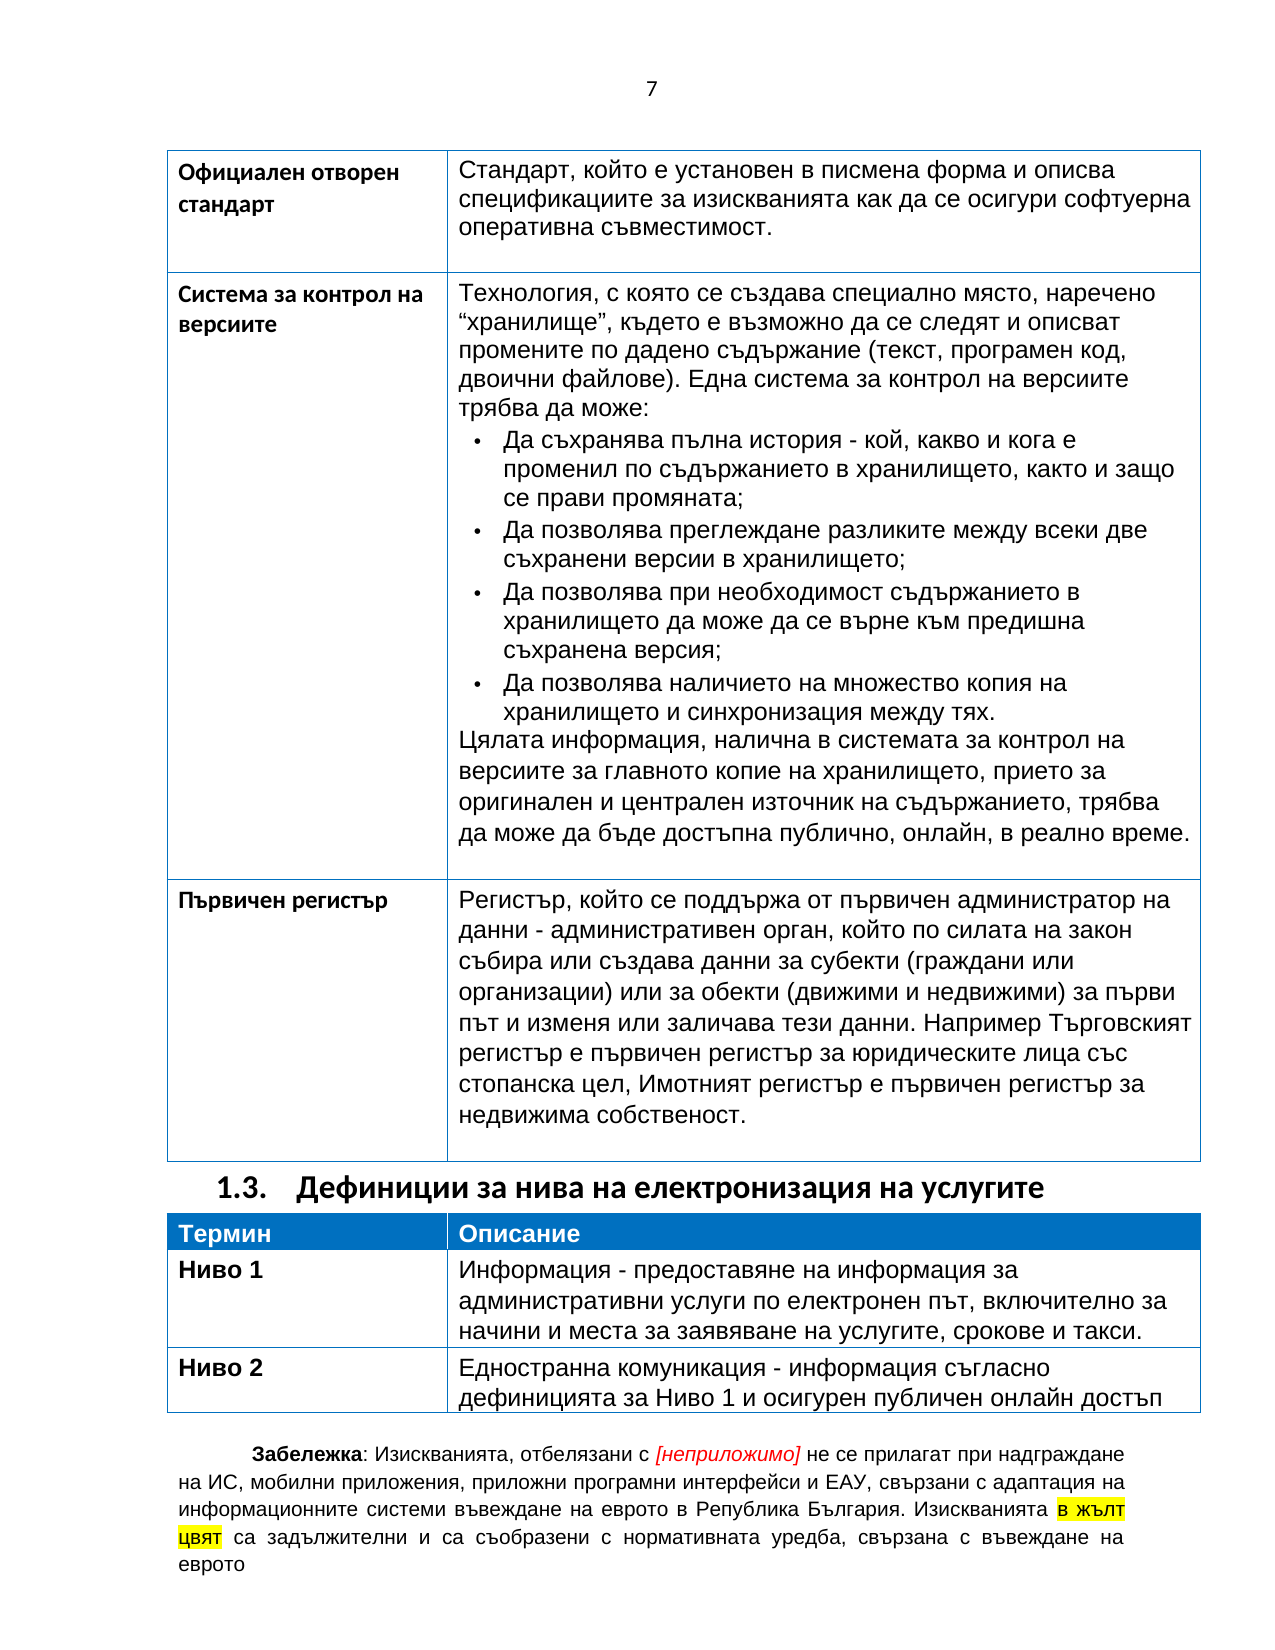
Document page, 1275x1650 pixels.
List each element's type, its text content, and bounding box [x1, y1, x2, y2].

table_cell Ниво 2 [168, 1348, 447, 1412]
table_cell Едностранна комуникация - информация съгласно дефиницията за Ниво 1 и осигурен публичен онлайн достъп [448, 1348, 1200, 1412]
table_cell Ниво 1 [168, 1250, 447, 1347]
table_cell Система за контрол на версиите [168, 273, 447, 879]
table_cell Информация - предоставяне на информация за административни услуги по електронен път, включително за начини и места за заявяване на услугите, срокове и такси. [448, 1250, 1200, 1347]
table_header Описание [448, 1214, 1200, 1249]
table_cell Първичен регистър [168, 880, 447, 1161]
subtitle Дефиниции за нива на електронизация на услугите [216, 1166, 1125, 1207]
table_cell Технология, с която се създава специално място, наречено “хранилище”, където е възможно да се следят и описват промените по дадено съдържание (текст, програмен код, двоични файлове). Една система за контрол на версиите трябва да може: Да съхранява пълна история - кой, какво и кога е променил по съдържанието в хранилището, както и защо се прави промяната; Да позволява преглеждане разликите между всеки две съхранени версии в хранилището; Да позволява при необходимост съдържанието в хранилището да може да се върне към предишна съхранена версия; Да позволява наличието на множество копия на хранилището и синхронизация между тях. Цялата информация, налична в системата за контрол на версиите за главното копие на хранилището, прието за оригинален и централен източник на съдържанието, трябва да може да бъде достъпна публично, онлайн, в реално време. [448, 273, 1200, 879]
table_header Термин [168, 1214, 447, 1249]
table_cell Регистър, който се поддържа от първичен администратор на данни - административен орган, който по силата на закон събира или създава данни за субекти (граждани или организации) или за обекти (движими и недвижими) за първи път и изменя или заличава тези данни. Например Търговският регистър е първичен регистър за юридическите лица със стопанска цел, Имотният регистър е първичен регистър за недвижима собственост. [448, 880, 1200, 1161]
table_cell Официален отворен стандарт [168, 151, 447, 272]
table_cell Стандарт, който е установен в писмена форма и описва спецификациите за изискванията как да се осигури софтуерна оперативна съвместимост. [448, 151, 1200, 272]
